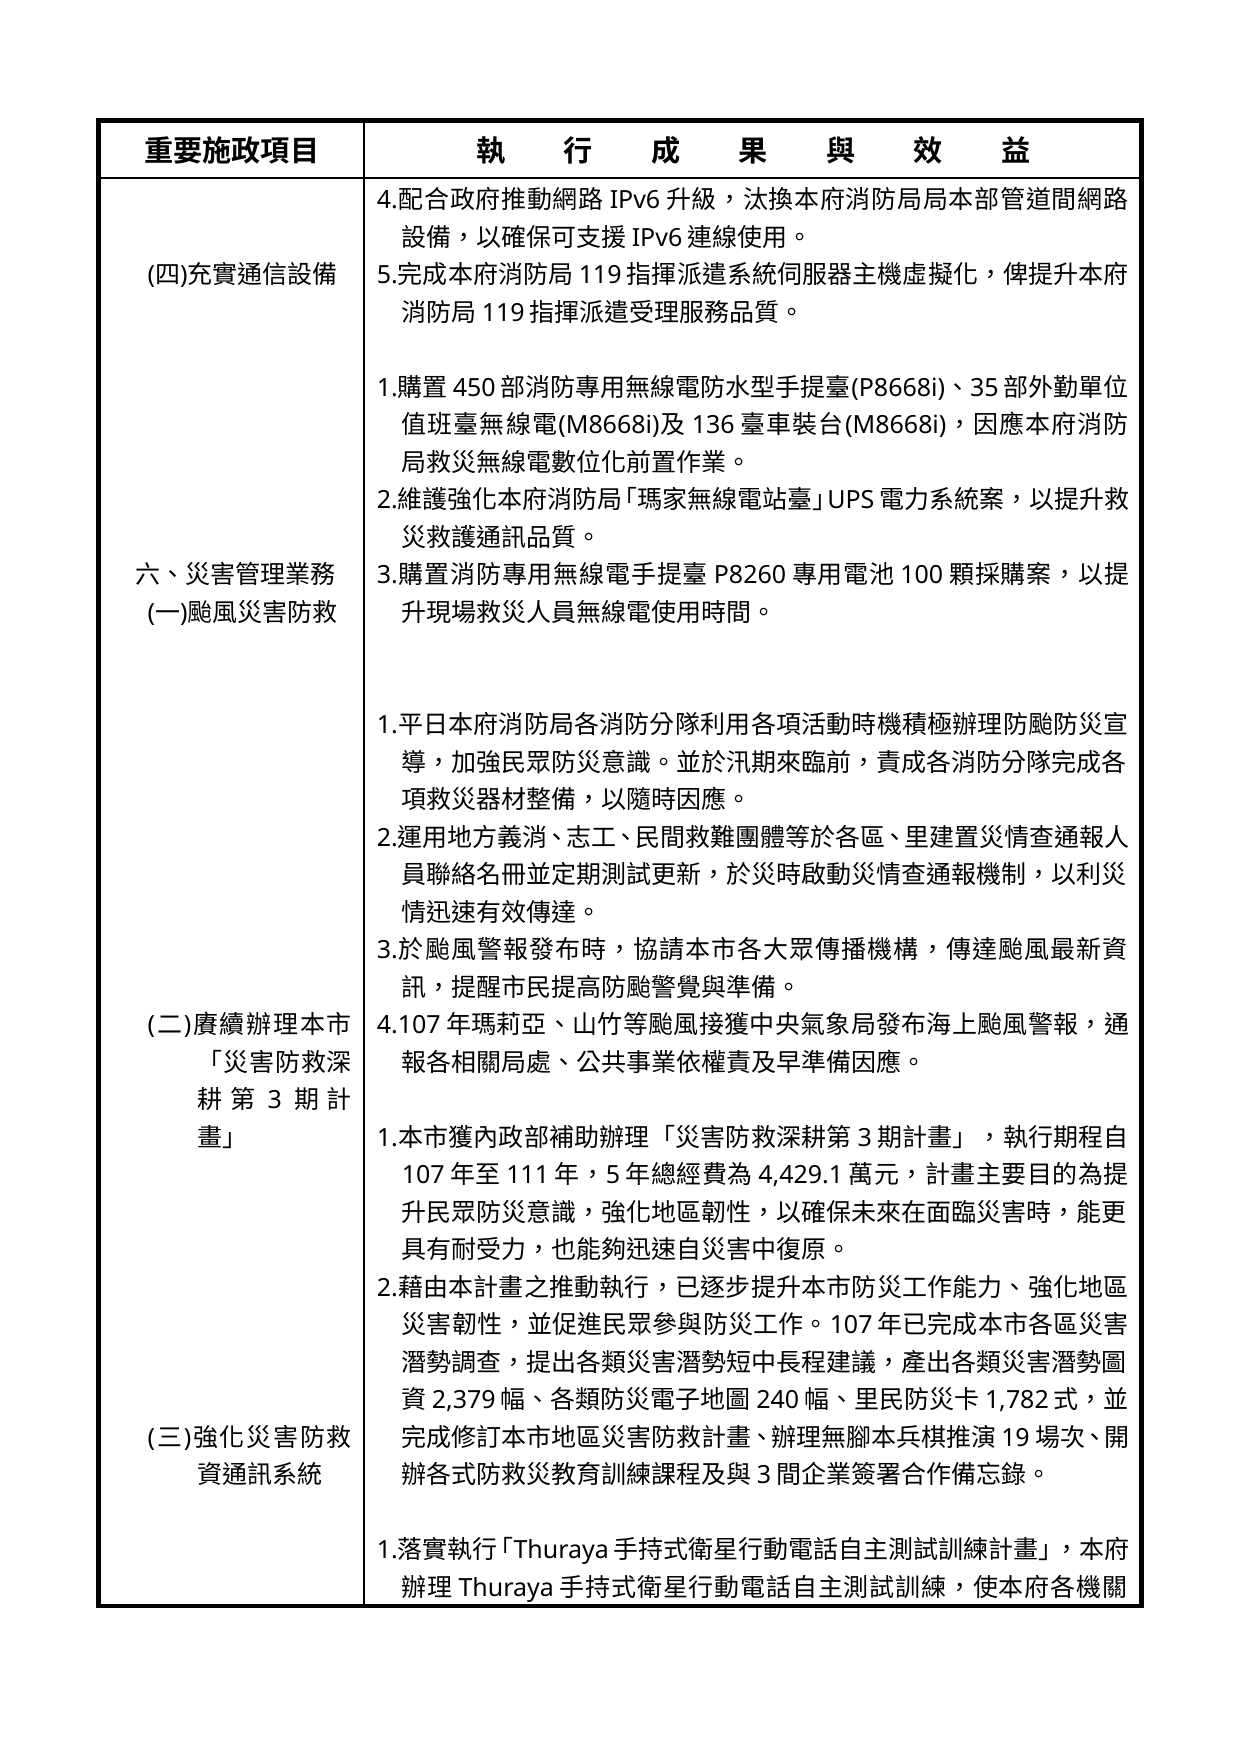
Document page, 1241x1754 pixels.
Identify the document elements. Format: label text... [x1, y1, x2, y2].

table_cell (四)充實通信設備 六、災害管理業務 (一)颱風災害防救 (二)賡續辦理本市「災害防救深耕第3期計畫」 (三)強化災害防救資通訊系統 [101, 179, 363, 1604]
table_cell 4.配合政府推動網路IPv6升級，汰換本府消防局局本部管道間網路設備，以確保可支援IPv6連線使用。 5.完成本府消防局119指揮派遣系統伺服器主機虛擬化，俾提升本府消防局119指揮派遣受理服務品質。 1.購置450部消防專用無線電防水型手提臺(P8668i)、35部外勤單位值班臺無線電(M8668i)及136臺車裝台(M8668i)，因應本府消防局救災無線電數位化前置作業。 2.維護強化本府消防局「瑪家無線電站臺」UPS電力系統案，以提升救災救護通訊品質。 3.購置消防專用無線電手提臺P8260專用電池100顆採購案，以提升現場救災人員無線電使用時間。 1.平日本府消防局各消防分隊利用各項活動時機積極辦理防颱防災宣導，加強民眾防災意識。並於汛期來臨前，責成各消防分隊完成各項救災器材整備，以隨時因應。 2.運用地方義消、志工、民間救難團體等於各區、里建置災情查通報人員聯絡名冊並定期測試更新，於災時啟動災情查通報機制，以利災情迅速有效傳達。 3.於颱風警報發布時，協請本市各大眾傳播機構，傳達颱風最新資訊，提醒市民提高防颱警覺與準備。 4.107年瑪莉亞、山竹等颱風接獲中央氣象局發布海上颱風警報，通報各相關局處、公共事業依權責及早準備因應。 1.本市獲內政部補助辦理「災害防救深耕第3期計畫」，執行期程自107年至111年，5年總經費為4,429.1萬元，計畫主要目的為提升民眾防災意識，強化地區韌性，以確保未來在面臨災害時，能更具有耐受力，也能夠迅速自災害中復原。 2.藉由本計畫之推動執行，已逐步提升本市防災工作能力、強化地區災害韌性，並促進民眾參與防災工作。107年已完成本市各區災害潛勢調查，提出各類災害潛勢短中長程建議，產出各類災害潛勢圖資2,379幅、各類防災電子地圖240幅、里民防災卡1,782式，並完成修訂本市地區災害防救計畫、辦理無腳本兵棋推演19場次、開辦各式防救災教育訓練課程及與3間企業簽署合作備忘錄。 1.落實執行「Thuraya手持式衛星行動電話自主測試訓練計畫」，本府辦理Thuraya手持式衛星行動電話自主測試訓練，使本府各機關 [365, 179, 1139, 1604]
table_header 執 行 成 果 與 效 益 [365, 123, 1139, 177]
table_header 重要施政項目 [101, 123, 363, 177]
